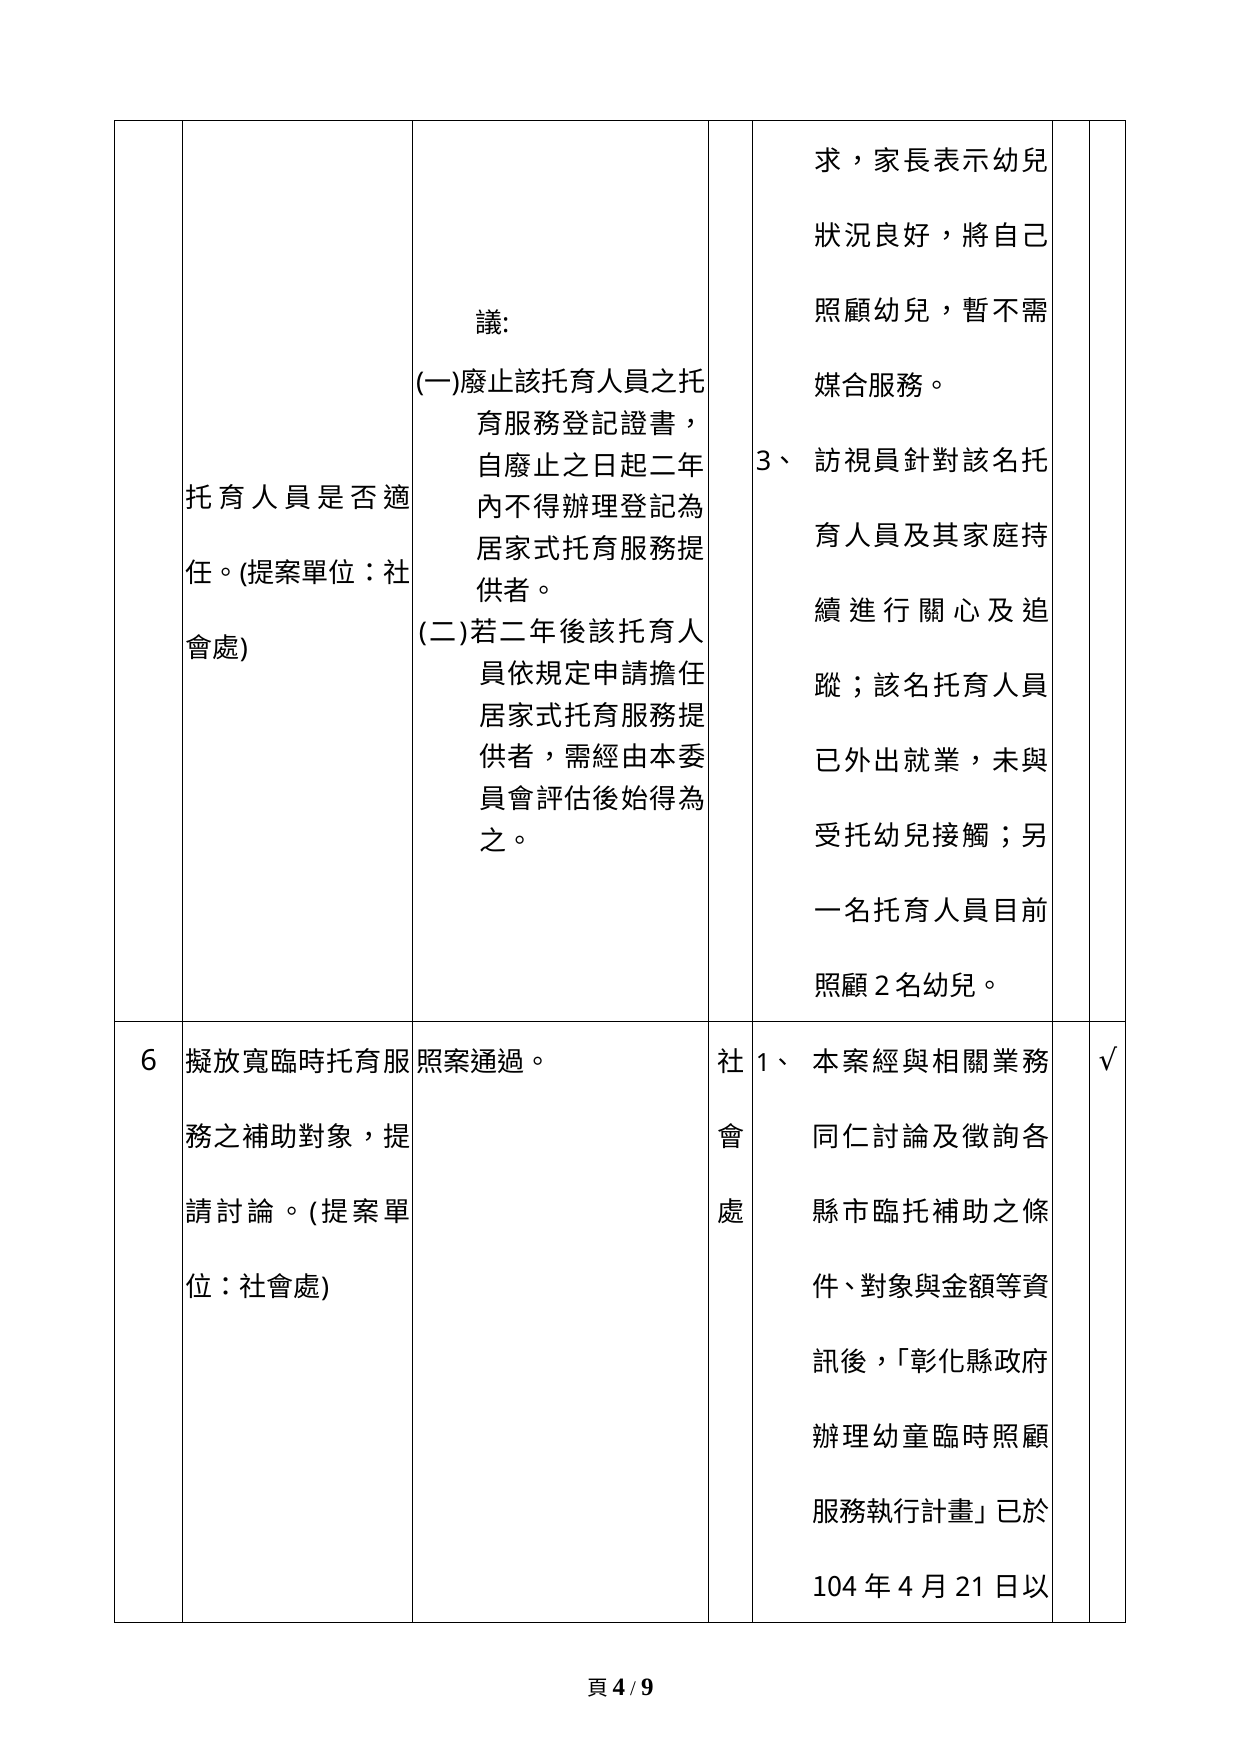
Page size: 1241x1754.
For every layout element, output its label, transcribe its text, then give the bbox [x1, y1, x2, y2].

table_cell 求，家長表示幼兒狀況良好，將自己照顧幼兒，暫不需媒合服務。 訪視員針對該名托育人員及其家庭持續進行關心及追蹤；該名托育人員已外出就業，未與受托幼兒接觸；另一名托育人員目前照顧2名幼兒。 [753, 121, 1052, 1021]
table_cell 104年2月2日決議請南區社區保母系統訪談該托育人員之家庭背景、親子互動關係等及曾受托之家長，另外請社會處聯繫彰基醫院調閱幼兒病歷與照片，相關資料齊備後提請臨時委員會討論。 104年3月27日決議: (一)廢止該托育人員之托育服務登記證書，自廢止之日起二年內不得辦理登記為居家式托育服務提供者。 (二)若二年後該托育人員依規定申請擔任居家式托育服務提供者，需經由本委員會評估後始得為之。 [413, 121, 708, 1021]
table_cell [1090, 121, 1125, 1021]
table_cell [1053, 1022, 1089, 1622]
table_cell 擬放寬臨時托育服務之補助對象，提請討論。(提案單位：社會處) [183, 1022, 412, 1622]
table_cell [115, 121, 182, 1021]
table_cell 托育人員是否適任。(提案單位：社會處) [183, 121, 412, 1021]
table_cell [709, 121, 752, 1021]
table_cell [1053, 121, 1089, 1021]
table_cell √ [1090, 1022, 1125, 1622]
table_cell 社會處 [709, 1022, 752, 1622]
table_cell 6 [115, 1022, 182, 1622]
table_cell 本案經與相關業務同仁討論及徵詢各縣市臨托補助之條件、對象與金額等資訊後，「彰化縣政府辦理幼童臨時照顧服務執行計畫」已於104年4月21日以府社兒少字第1040128101號函下達修正。 本次修正放寬內容如下： 新增對「無戶籍或無國籍」兒童之保障，納入「實際居住本縣之未辦理戶籍登記、無國籍或未取得居留、定居許可之兒童」為補助對象。 針對「多胞胎家庭」，放寬申請補助之資格，不限定臨時性事由。 民眾可以「戶口名簿影本或電子戶籍謄本」代替戶籍謄本。 [753, 1022, 1052, 1622]
table_cell 照案通過。 [413, 1022, 708, 1622]
